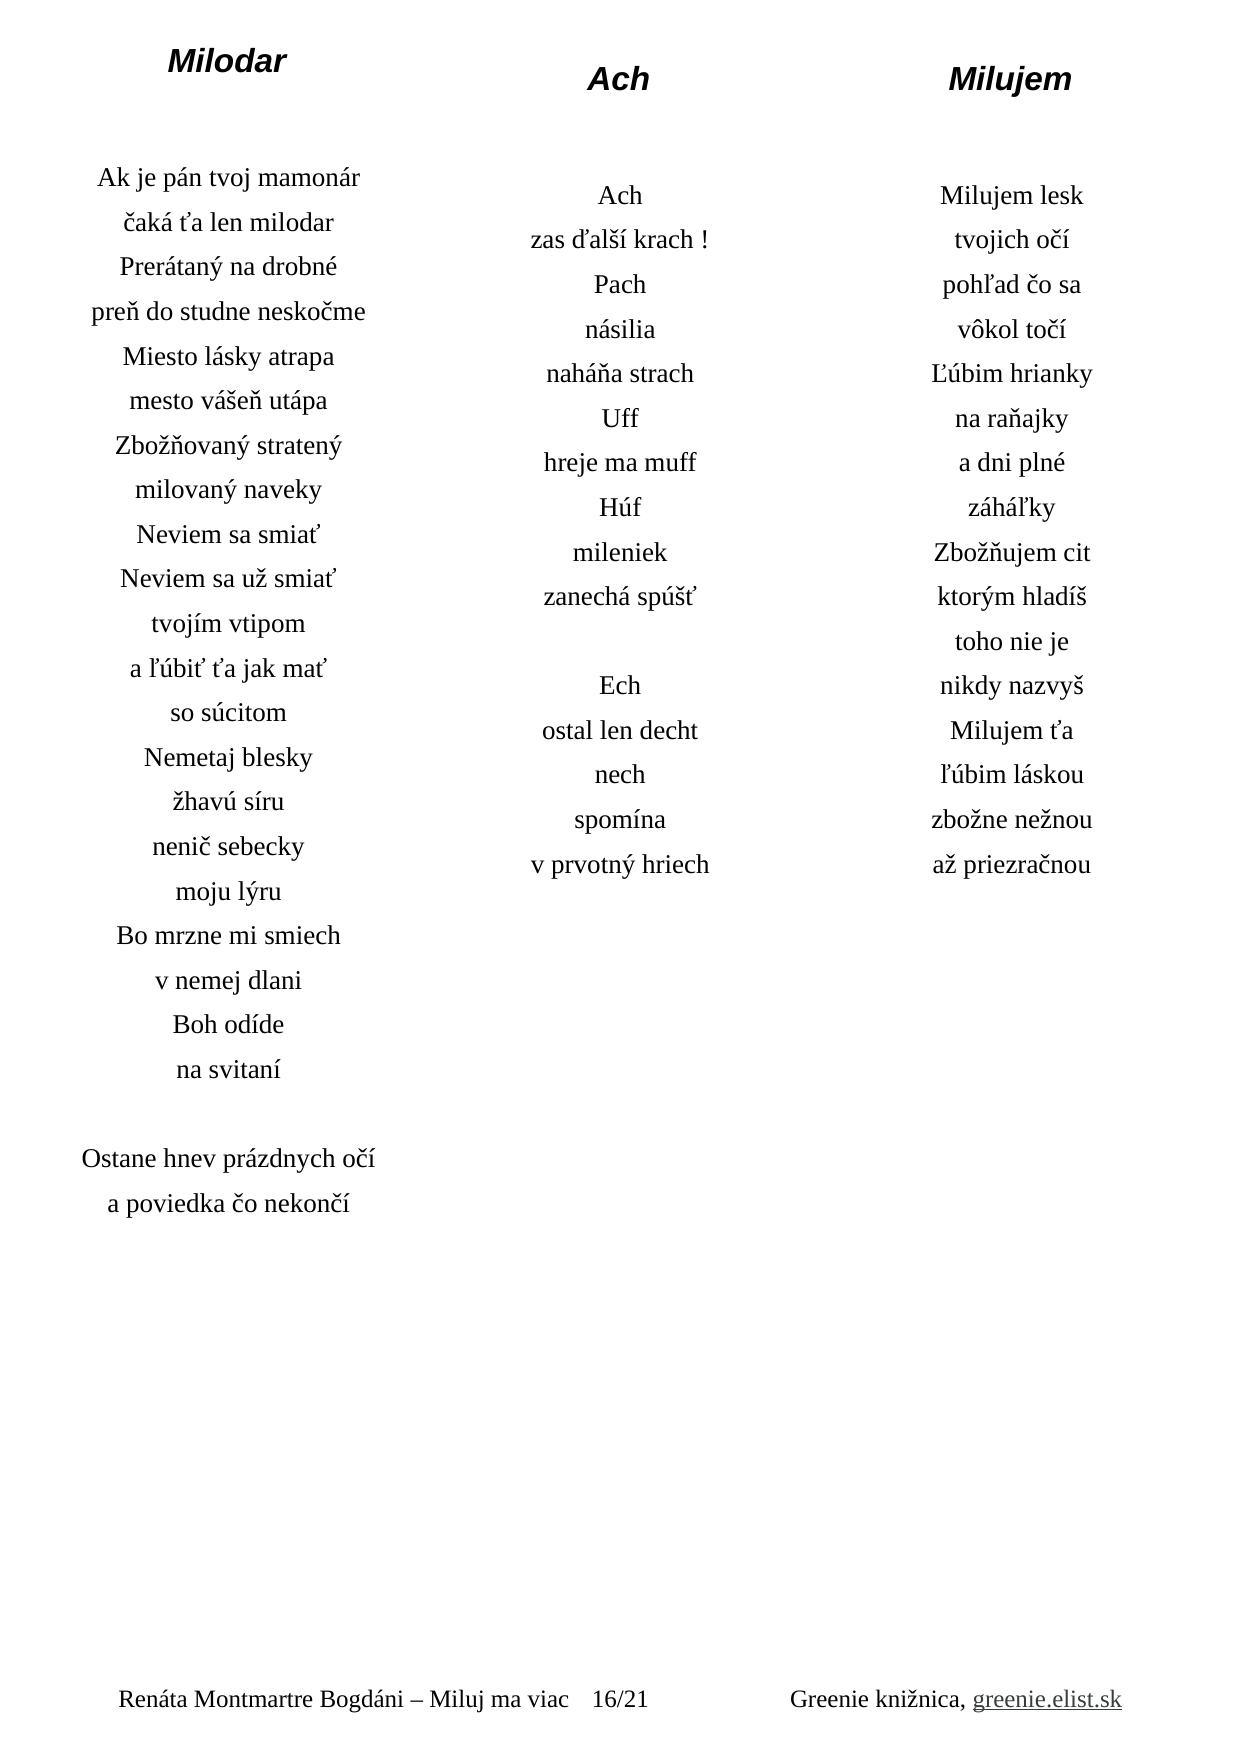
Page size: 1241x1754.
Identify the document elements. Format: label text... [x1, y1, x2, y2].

text a poviedka čo nekončí [41, 1187, 415, 1218]
text na svitaní [41, 1053, 415, 1084]
text zbožne nežnou [825, 803, 1199, 834]
text spomína [433, 803, 807, 834]
text moju lýru [41, 874, 415, 906]
text tvojím vtipom [41, 607, 415, 638]
text ostal len decht [433, 714, 807, 745]
text mesto vášeň utápa [41, 384, 415, 415]
text Húf [433, 491, 807, 522]
text vôkol točí [825, 313, 1199, 344]
text preň do studne neskočme [41, 295, 415, 326]
text toho nie je [825, 625, 1199, 656]
text a ľúbiť ťa jak mať [41, 652, 415, 683]
subtitle Milujem [825, 59, 1199, 97]
text čaká ťa len milodar [41, 206, 415, 237]
text násilia [433, 313, 807, 344]
text Ostane hnev prázdnych očí [41, 1142, 415, 1173]
text zanechá spúšť [433, 580, 807, 611]
subtitle Ach [433, 59, 807, 97]
text Zbožňovaný stratený [41, 429, 415, 460]
text Milujem ťa [825, 714, 1199, 745]
text zas ďalší krach ! [433, 223, 807, 255]
text nenič sebecky [41, 830, 415, 861]
text na raňajky [825, 402, 1199, 433]
text hreje ma muff [433, 446, 807, 478]
text žhavú síru [41, 785, 415, 817]
text Miesto lásky atrapa [41, 339, 415, 371]
text Ľúbim hrianky [825, 357, 1199, 388]
text v prvotný hriech [433, 848, 807, 879]
text záháľky [825, 491, 1199, 522]
text mileniek [433, 536, 807, 567]
text ľúbim láskou [825, 758, 1199, 790]
text Ech [433, 669, 807, 701]
text Milujem lesk [825, 179, 1199, 210]
text nikdy nazvyš [825, 669, 1199, 701]
text nech [433, 758, 807, 790]
text Bo mrzne mi smiech [41, 919, 415, 950]
text Neviem sa už smiať [41, 562, 415, 594]
subtitle Milodar [41, 41, 415, 80]
text Neviem sa smiať [41, 518, 415, 549]
text a dni plné [825, 446, 1199, 478]
text ktorým hladíš [825, 580, 1199, 611]
text Zbožňujem cit [825, 536, 1199, 567]
text až priezračnou [825, 848, 1199, 879]
text so súcitom [41, 696, 415, 727]
text naháňa strach [433, 357, 807, 388]
text v nemej dlani [41, 964, 415, 995]
text tvojich očí [825, 223, 1199, 255]
text Ak je pán tvoj mamonár [41, 161, 415, 192]
text milovaný naveky [41, 473, 415, 504]
text pohľad čo sa [825, 268, 1199, 299]
text Boh odíde [41, 1008, 415, 1039]
text Prerátaný na drobné [41, 250, 415, 282]
text Pach [433, 268, 807, 299]
text Ach [433, 179, 807, 210]
text Nemetaj blesky [41, 741, 415, 772]
text Uff [433, 402, 807, 433]
